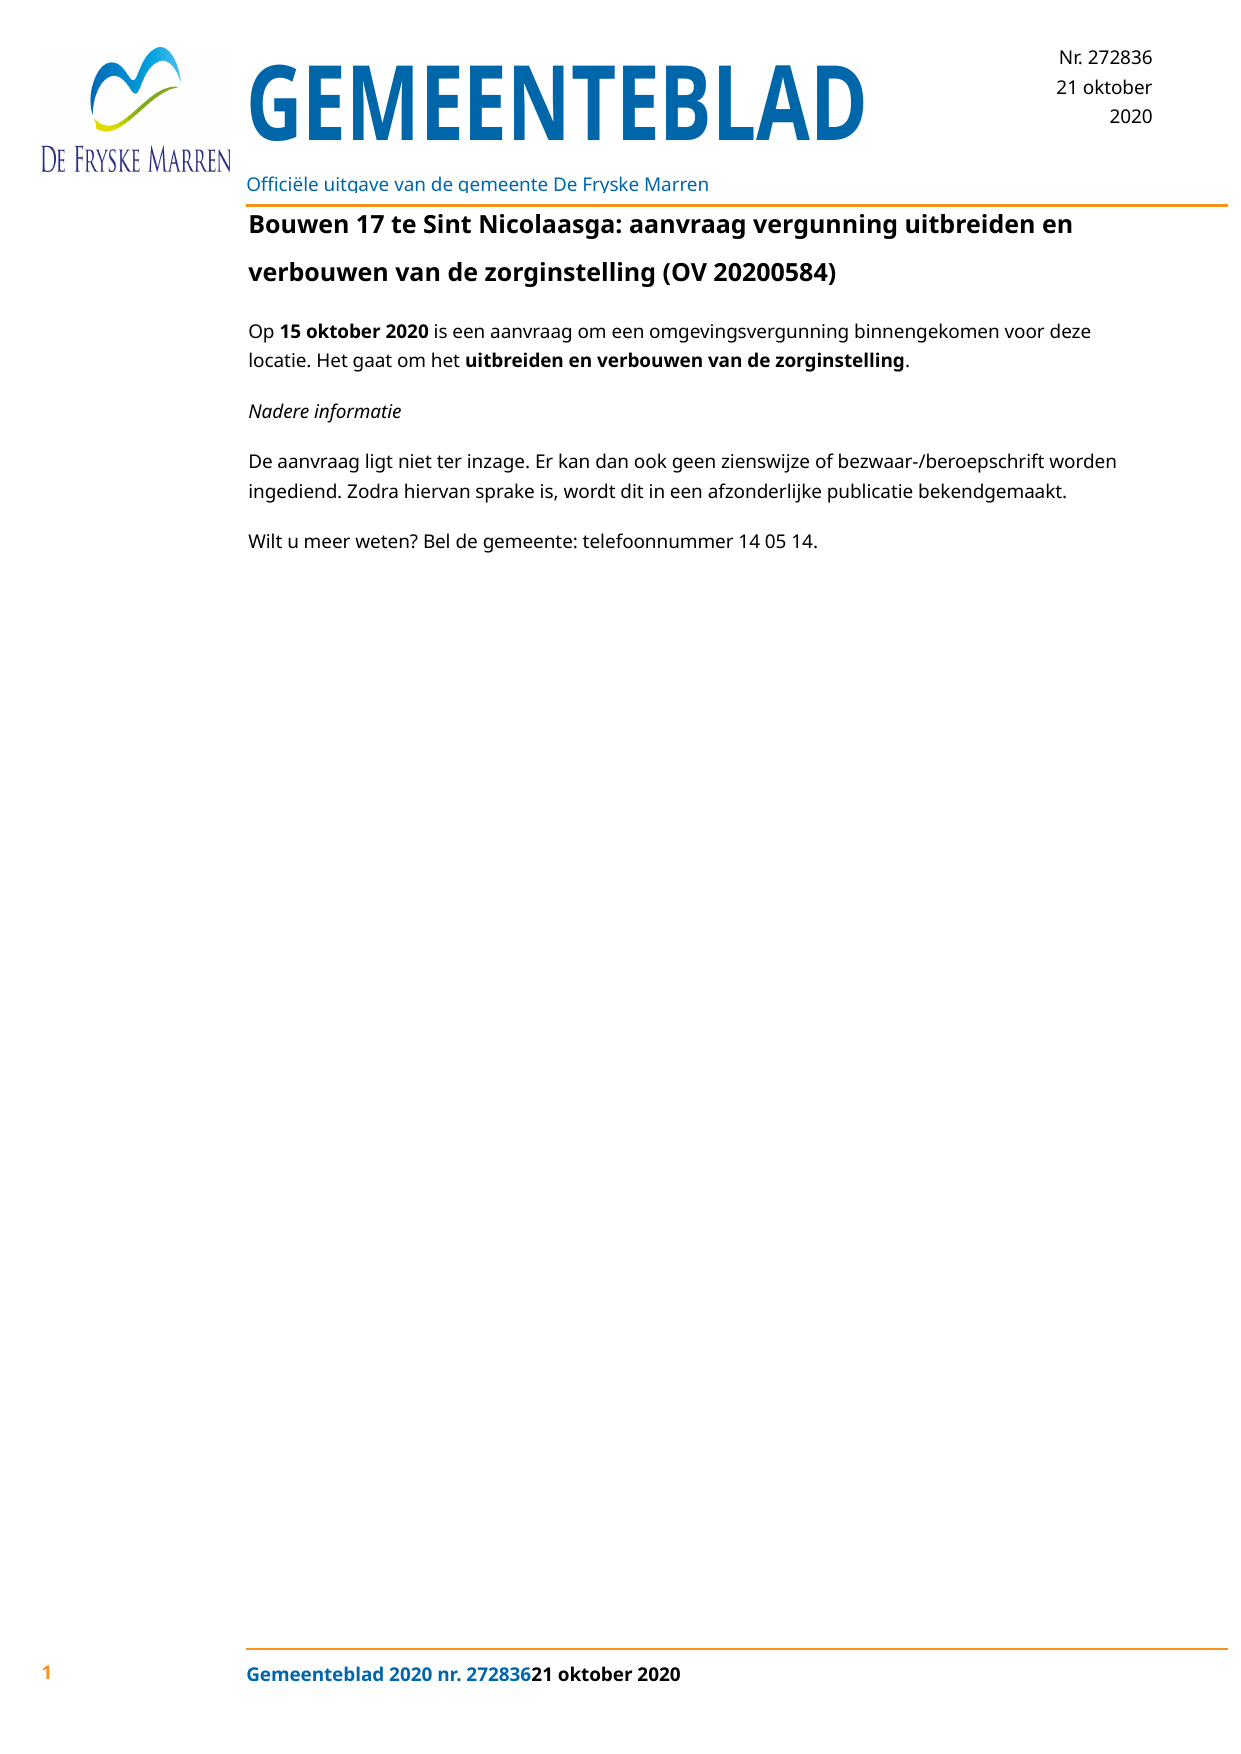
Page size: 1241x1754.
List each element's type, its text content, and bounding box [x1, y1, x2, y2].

text Bouwen 17 te Sint Nicolaasga: aanvraag vergunning uitbreiden en verbouwen van de zorginstelling (OV 20200584) [248, 207, 1152, 288]
text Nadere informatie [248, 398, 1152, 424]
picture [41, 47, 231, 172]
text Wilt u meer weten? Bel de gemeente: telefoonnummer 14 05 14. [248, 528, 1152, 554]
text De aanvraag ligt niet ter inzage. Er kan dan ook geen zienswijze of bezwaar-/beroepschrift worden ingediend. Zodra hiervan sprake is, wordt dit in een afzonderlijke publicatie bekendgemaakt. [248, 448, 1152, 504]
text Op 15 oktober 2020 is een aanvraag om een omgevingsvergunning binnengekomen voor deze locatie. Het gaat om het uitbreiden en verbouwen van de zorginstelling. [248, 318, 1152, 373]
